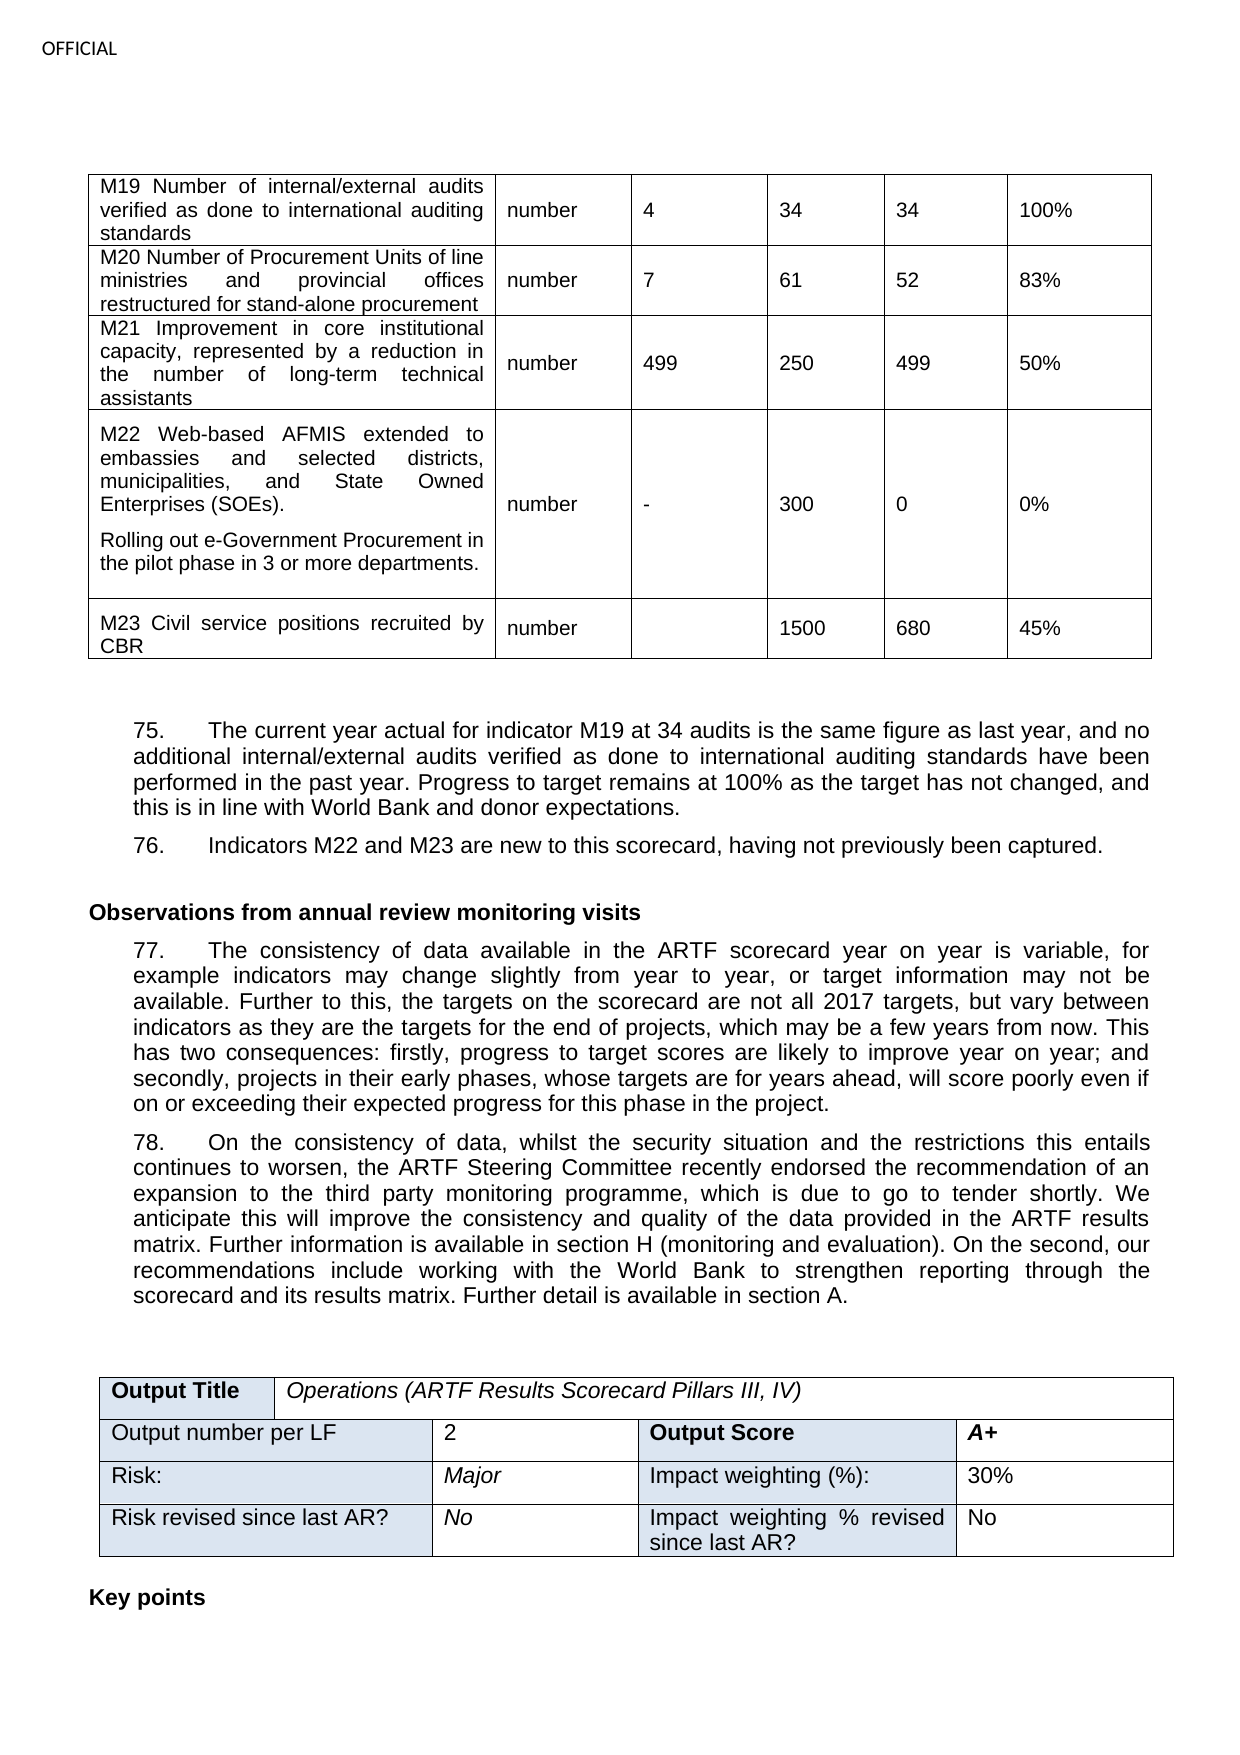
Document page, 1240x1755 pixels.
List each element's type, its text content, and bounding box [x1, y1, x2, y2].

table_cell 300 [768, 410, 884, 598]
table_cell 1500 [768, 599, 884, 658]
text Key points [88, 1585, 1151, 1610]
table_cell 100% [1008, 175, 1151, 245]
table_cell 4 [632, 175, 767, 245]
table_cell number [496, 316, 631, 409]
table_cell M23 Civil service positions recruited by CBR [89, 599, 495, 658]
table_cell No [433, 1505, 638, 1556]
table_cell Risk revised since last AR? [100, 1505, 432, 1556]
table_cell 250 [768, 316, 884, 409]
table_cell No [957, 1505, 1173, 1556]
table_cell Major [433, 1462, 638, 1503]
list The consistency of data available in the ARTF scorecard year on year is variable, for example indicators may change slightly from year to year, or target information may not be available. Further to this, the targets on the scorecard are not all 2017 targets, but vary between indicators as they are the targets for the end of projects, which may be a few years from now. This has two consequences: firstly, progress to target scores are likely to improve year on year; and secondly, projects in their early phases, whose targets are for years ahead, will score poorly even if on or exceeding their expected progress for this phase in the project. [133, 937, 1151, 1117]
list Indicators M22 and M23 are new to this scorecard, having not previously been captured. [133, 833, 1151, 859]
table_cell M21 Improvement in core institutional capacity, represented by a reduction in the number of long-term technical assistants [89, 316, 495, 409]
text Observations from annual review monitoring visits [88, 899, 1151, 925]
table_cell Impact weighting (%): [639, 1462, 956, 1503]
table_cell 499 [632, 316, 767, 409]
table_cell 0 [885, 410, 1007, 598]
table_cell 34 [885, 175, 1007, 245]
table_header Operations (ARTF Results Scorecard Pillars III, IV) [275, 1378, 1173, 1419]
table_cell 2 [433, 1420, 638, 1461]
list On the consistency of data, whilst the security situation and the restrictions this entails continues to worsen, the ARTF Steering Committee recently endorsed the recommendation of an expansion to the third party monitoring programme, which is due to go to tender shortly. We anticipate this will improve the consistency and quality of the data provided in the ARTF results matrix. Further information is available in section H (monitoring and evaluation). On the second, our recommendations include working with the World Bank to strengthen reporting through the scorecard and its results matrix. Further detail is available in section A. [133, 1129, 1151, 1308]
table_cell number [496, 175, 631, 245]
table_cell number [496, 410, 631, 598]
table_cell A+ [957, 1420, 1173, 1461]
table_cell 499 [885, 316, 1007, 409]
table_cell 45% [1008, 599, 1151, 658]
table_cell 61 [768, 246, 884, 315]
table_header Output Title [100, 1378, 274, 1419]
table_cell number [496, 246, 631, 315]
table_cell [632, 599, 767, 658]
table_cell - [632, 410, 767, 598]
table_cell number [496, 599, 631, 658]
table_cell 680 [885, 599, 1007, 658]
table_cell 34 [768, 175, 884, 245]
table_cell 83% [1008, 246, 1151, 315]
table_cell 7 [632, 246, 767, 315]
table_cell M22 Web-based AFMIS extended to embassies and selected districts, municipalities, and State Owned Enterprises (SOEs). Rolling out e-Government Procurement in the pilot phase in 3 or more departments. [89, 410, 495, 598]
table_cell M20 Number of Procurement Units of line ministries and provincial offices restructured for stand-alone procurement [89, 246, 495, 315]
table_cell Output Score [639, 1420, 956, 1461]
table_cell Output number per LF [100, 1420, 432, 1461]
table_cell 52 [885, 246, 1007, 315]
table_cell 0% [1008, 410, 1151, 598]
table_cell Risk: [100, 1462, 432, 1503]
table_cell Impact weighting % revised since last AR? [639, 1505, 956, 1556]
table_cell M19 Number of internal/external audits verified as done to international auditing standards [89, 175, 495, 245]
table_cell 30% [957, 1462, 1173, 1503]
table_cell 50% [1008, 316, 1151, 409]
list The current year actual for indicator M19 at 34 audits is the same figure as last year, and no additional internal/external audits verified as done to international auditing standards have been performed in the past year. Progress to target remains at 100% as the target has not changed, and this is in line with World Bank and donor expectations. [133, 718, 1151, 821]
